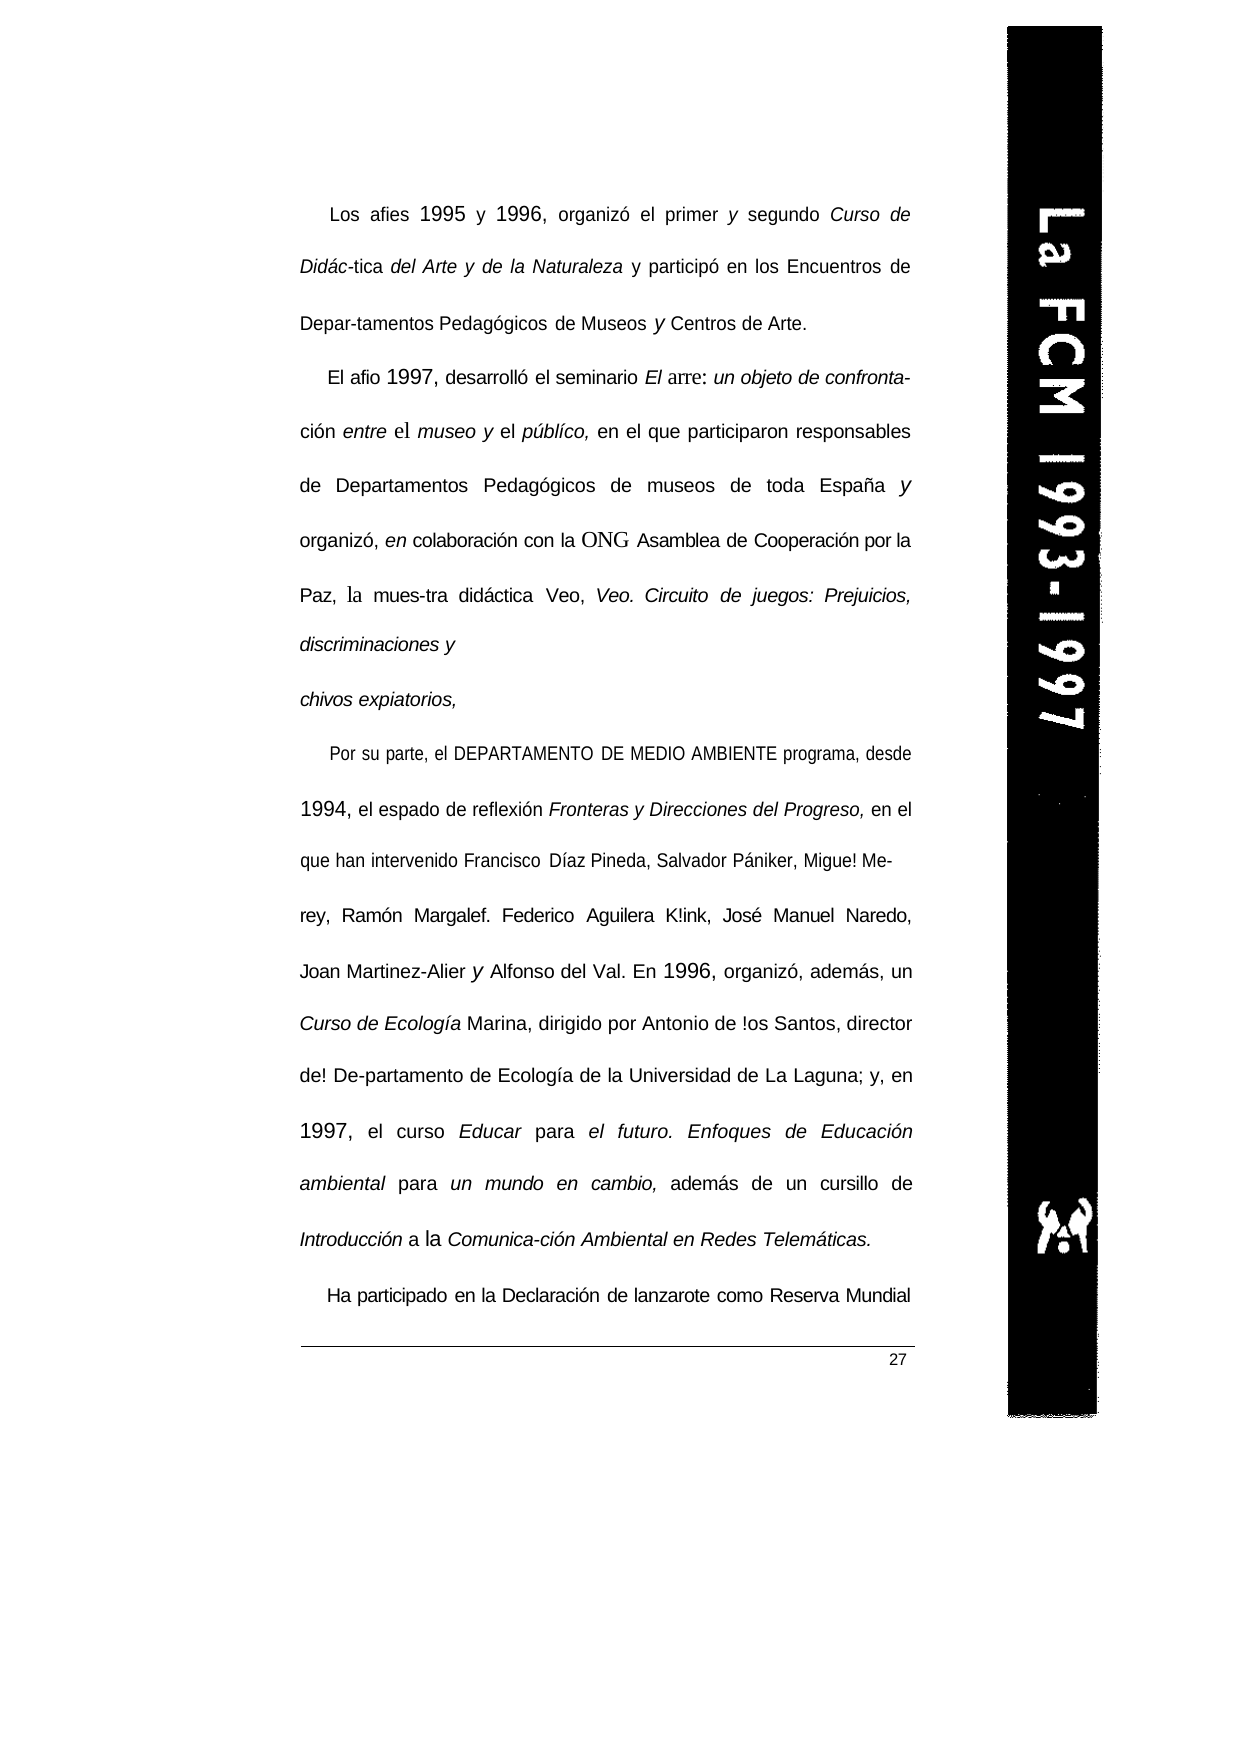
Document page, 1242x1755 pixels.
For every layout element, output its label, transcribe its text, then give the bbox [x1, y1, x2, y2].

text El afio 1997, desarrolló el seminario El arre: un objeto de confronta- [199, 367, 1007, 388]
text Los afies 1995 y 1996, organizó el primer y segundo Curso de Didác-tica del Arte y de la Naturaleza y participó en los Encuentros de Depar-tamentos Pedagógicos de Museos y Centros de Arte. [299, 201, 911, 335]
text rey, Ramón Margalef. Federico Aguilera K!ink, José Manuel Naredo, Joan Martinez-Alier y Alfonso del Val. En 1996, organizó, además, un Curso de Ecología Marina, dirigido por Antonio de !os Santos, director de! De-partamento de Ecología de la Universidad de La Laguna; y, en 1997, el curso Educar para el futuro. Enfoques de Educación ambiental para un mundo en cambio, además de un cursillo de Introducción a la Comunica-ción Ambiental en Redes Telemáticas. [299, 904, 913, 1251]
text [1104, 688, 1138, 710]
text chivos expiatorios, [300, 688, 1007, 710]
text Por su parte, el DEPARTAMENTO DE MEDIO AMBIENTE programa, desde 1994, el espado de reflexión Fronteras y Direcciones del Progreso, en el que han intervenido Francisco Díaz Pineda, Salvador Pániker, Migue! Me- [300, 742, 912, 872]
text 27 [103, 1350, 907, 1369]
text Ha participado en la Declaración de lanzarote como Reserva Mundial [103, 1284, 911, 1306]
text ción entre el museo y el públíco, en el que participaron responsables de Departamentos Pedagógicos de museos de toda España y organizó, en colaboración con la ONG Asamblea de Cooperación por la Paz, la mues-tra didáctica Veo, Veo. Circuito de juegos: Prejuicios, discriminaciones y [299, 417, 912, 656]
